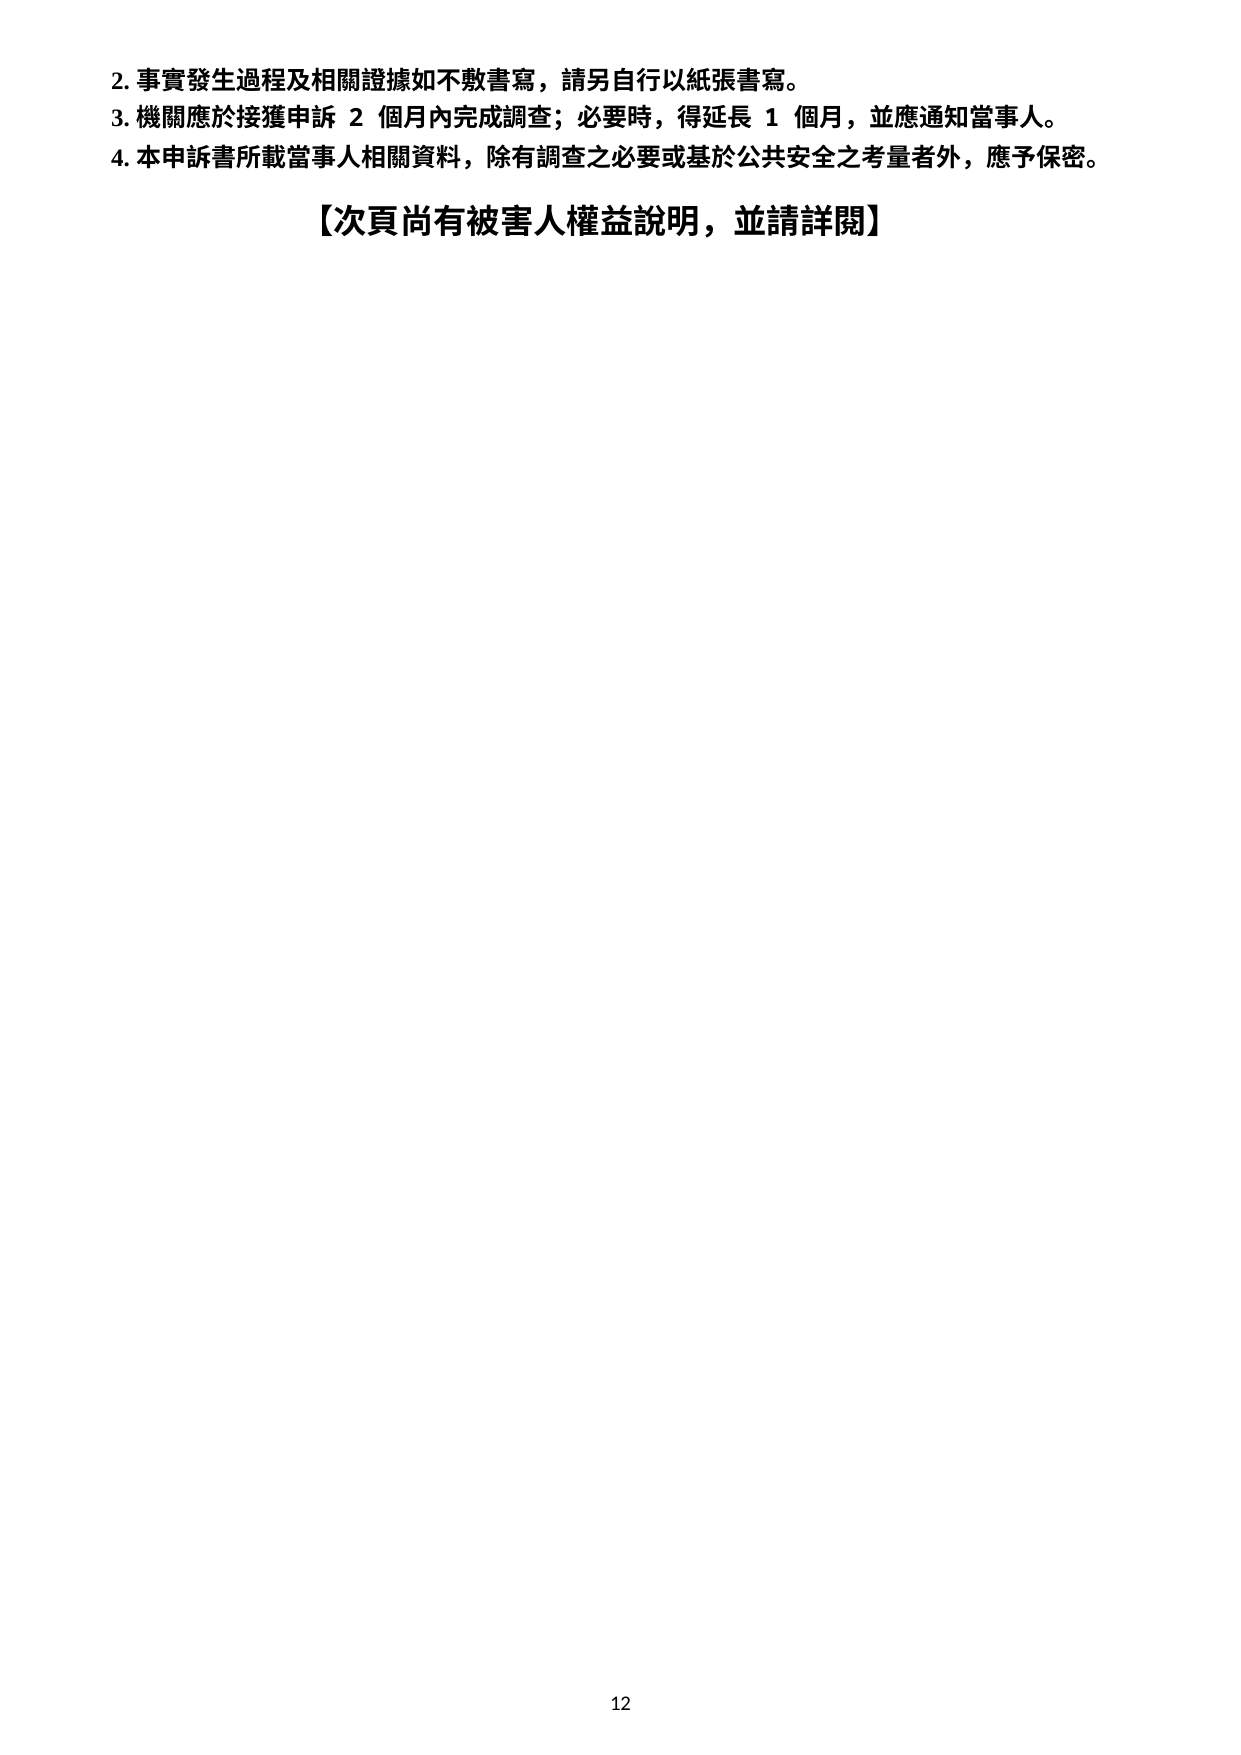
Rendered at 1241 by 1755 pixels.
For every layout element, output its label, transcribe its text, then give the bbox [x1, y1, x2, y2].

list 本申訴書所載當事人相關資料，除有調查之必要或基於公共安全之考量者外，應予保密。 [111, 134, 1152, 175]
list 事實發生過程及相關證據如不敷書寫，請另自行以紙張書寫。 [111, 59, 1152, 97]
text 【次頁尚有被害人權益說明，並請詳閱】 [89, 195, 1111, 243]
list 機關應於接獲申訴 2 個月內完成調查；必要時，得延長 1 個月，並應通知當事人。 [111, 97, 1152, 134]
